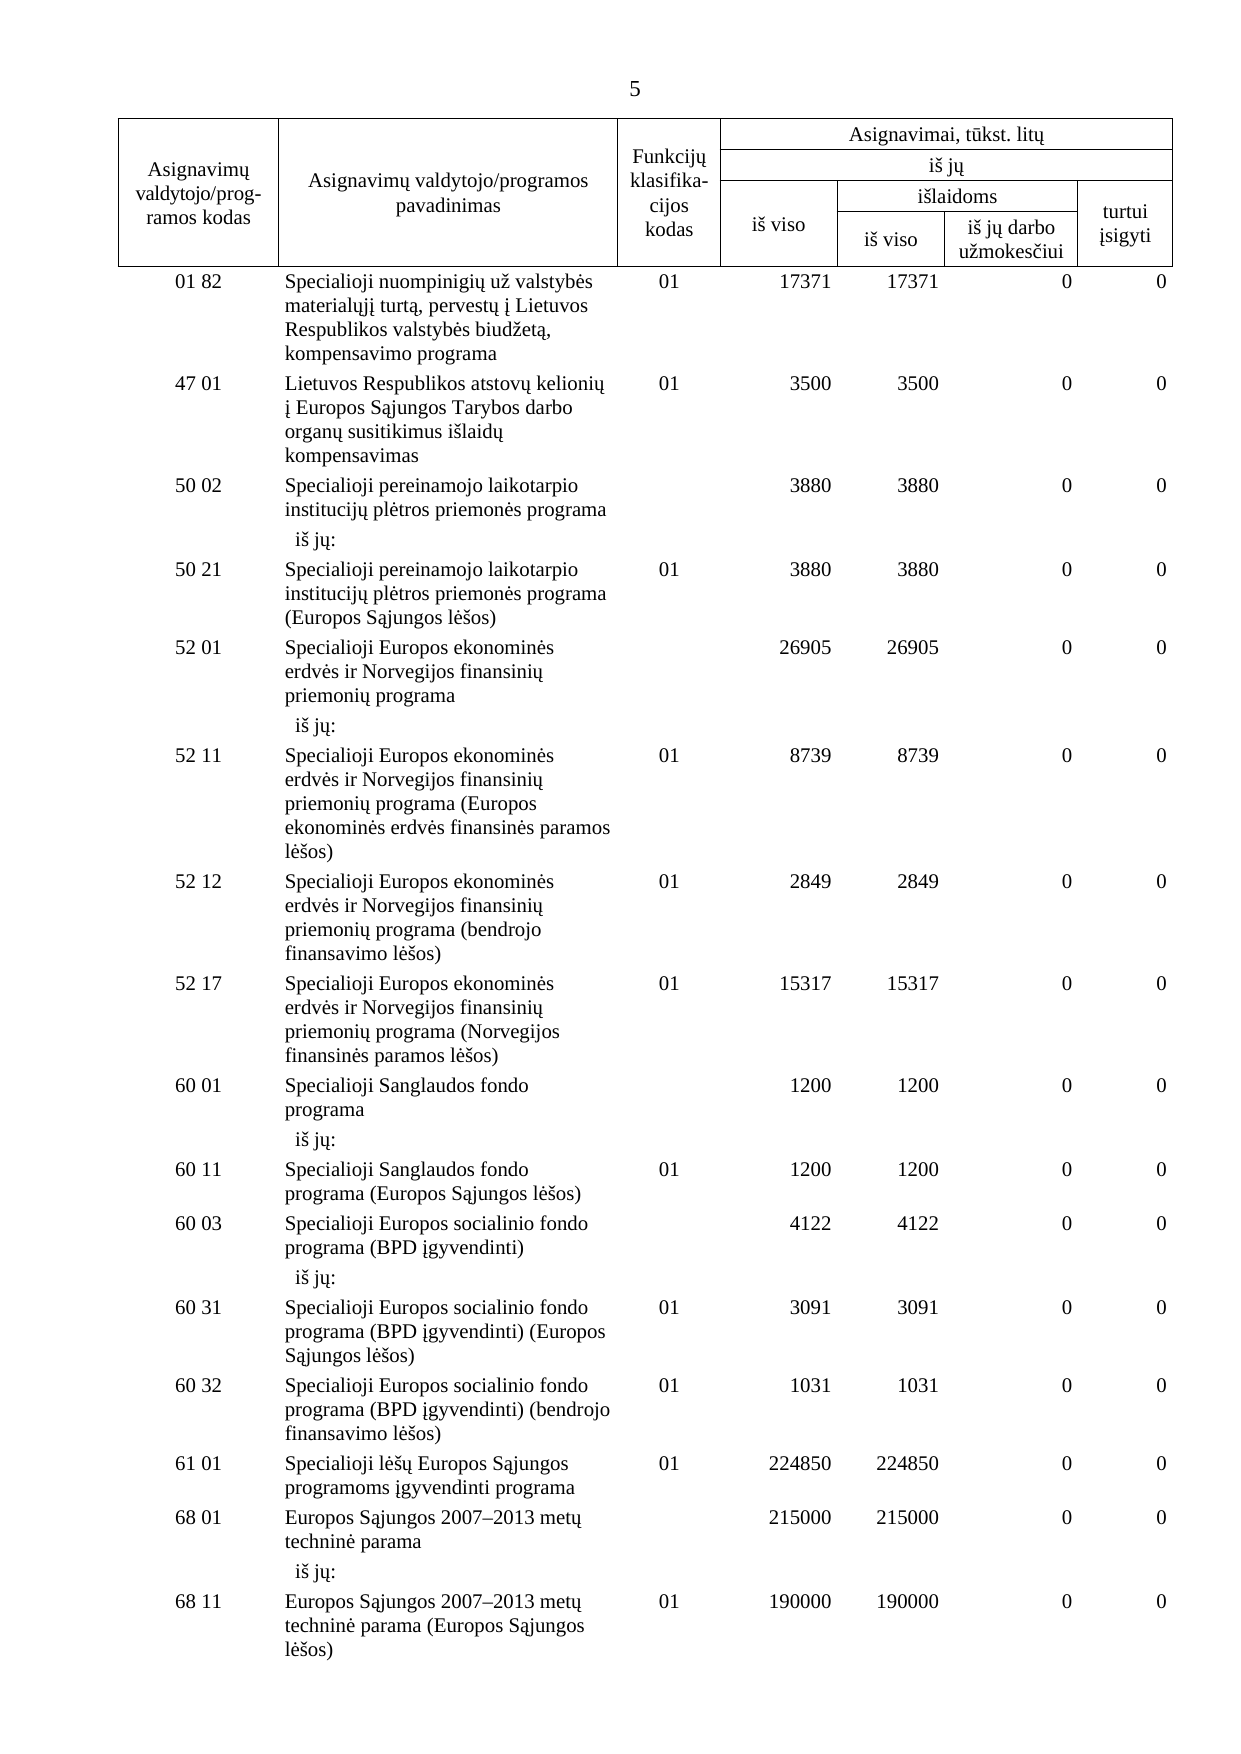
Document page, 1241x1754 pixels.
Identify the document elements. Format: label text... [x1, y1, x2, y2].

table_cell 3880 [837, 470, 944, 524]
table_cell 0 [945, 866, 1078, 968]
table_cell [1078, 1124, 1172, 1154]
table_cell Specialioji Europos ekonominės erdvės ir Norvegijos finansinių priemonių programa (Europos ekonominės erdvės finansinės paramos lėšos) [279, 740, 618, 866]
table_cell 190000 [837, 1586, 944, 1664]
table_cell Specialioji Sanglaudos fondo programa [279, 1070, 618, 1124]
table_header Funkcijų klasifika-cijos kodas [618, 119, 720, 266]
table_cell iš jų: [279, 524, 618, 554]
table_cell 15317 [837, 968, 944, 1070]
table_cell [118, 710, 278, 740]
table_cell 3500 [837, 368, 944, 470]
table_cell Specialioji pereinamojo laikotarpio institucijų plėtros priemonės programa [279, 470, 618, 524]
table_cell 0 [945, 968, 1078, 1070]
table_cell 2849 [720, 866, 837, 968]
table_cell 47 01 [118, 368, 278, 470]
table_cell [1078, 1556, 1172, 1586]
table_cell turtui įsigyti [1078, 181, 1172, 266]
table_cell 3500 [720, 368, 837, 470]
table_cell 01 [618, 1370, 720, 1448]
table_cell 3880 [720, 470, 837, 524]
table_header Asignavimų valdytojo/programos pavadinimas [279, 119, 617, 266]
table_cell [1078, 710, 1172, 740]
table_cell iš jų: [279, 710, 618, 740]
table_cell 190000 [720, 1586, 837, 1664]
table_cell 3091 [837, 1292, 944, 1370]
table_cell 4122 [837, 1208, 944, 1262]
table_cell 0 [945, 470, 1078, 524]
table_cell 1200 [720, 1154, 837, 1208]
table_cell Specialioji Sanglaudos fondo programa (Europos Sąjungos lėšos) [279, 1154, 618, 1208]
table_cell [720, 710, 837, 740]
table_cell [837, 710, 944, 740]
table_cell iš viso [838, 212, 944, 266]
table_cell iš jų: [279, 1556, 618, 1586]
table_cell [618, 1124, 720, 1154]
table_cell [618, 632, 720, 710]
table_cell 1200 [837, 1154, 944, 1208]
table_cell 17371 [720, 267, 837, 368]
table_cell 0 [1078, 1370, 1172, 1448]
table_cell 0 [945, 632, 1078, 710]
table_cell 4122 [720, 1208, 837, 1262]
table_cell [837, 1124, 944, 1154]
table_cell 60 11 [118, 1154, 278, 1208]
table_cell 26905 [720, 632, 837, 710]
table_cell iš viso [721, 181, 837, 266]
table_cell Specialioji Europos ekonominės erdvės ir Norvegijos finansinių priemonių programa (bendrojo finansavimo lėšos) [279, 866, 618, 968]
table_header Asignavimai, tūkst. litų [721, 119, 1172, 149]
table_cell [118, 1124, 278, 1154]
table_cell Lietuvos Respublikos atstovų kelionių į Europos Sąjungos Tarybos darbo organų susitikimus išlaidų kompensavimas [279, 368, 618, 470]
table_cell [945, 1262, 1078, 1292]
table_cell 8739 [720, 740, 837, 866]
table_cell [720, 524, 837, 554]
table_cell iš jų: [279, 1124, 618, 1154]
table_cell 01 [618, 1154, 720, 1208]
table_cell 0 [1078, 1502, 1172, 1556]
table_cell [837, 524, 944, 554]
table_cell 0 [1078, 554, 1172, 632]
table_cell 0 [945, 1448, 1078, 1502]
table_cell 01 82 [118, 267, 278, 368]
table_cell [118, 524, 278, 554]
table_cell Specialioji Europos socialinio fondo programa (BPD įgyvendinti) (Europos Sąjungos lėšos) [279, 1292, 618, 1370]
table_cell Specialioji pereinamojo laikotarpio institucijų plėtros priemonės programa (Europos Sąjungos lėšos) [279, 554, 618, 632]
table_cell 0 [945, 1370, 1078, 1448]
table_cell 68 01 [118, 1502, 278, 1556]
table_cell 01 [618, 1292, 720, 1370]
table_cell 01 [618, 968, 720, 1070]
table_cell 215000 [720, 1502, 837, 1556]
table_cell [945, 710, 1078, 740]
table_cell 60 31 [118, 1292, 278, 1370]
table_cell Specialioji Europos socialinio fondo programa (BPD įgyvendinti) (bendrojo finansavimo lėšos) [279, 1370, 618, 1448]
table_cell 0 [945, 368, 1078, 470]
table_cell 60 03 [118, 1208, 278, 1262]
table_cell 0 [945, 1502, 1078, 1556]
table_cell [618, 1502, 720, 1556]
table_cell 52 12 [118, 866, 278, 968]
table_cell 0 [1078, 368, 1172, 470]
table_cell 0 [1078, 1448, 1172, 1502]
table_cell 01 [618, 866, 720, 968]
table_cell išlaidoms [838, 181, 1077, 211]
table_cell 0 [1078, 470, 1172, 524]
table_cell Specialioji Europos ekonominės erdvės ir Norvegijos finansinių priemonių programa [279, 632, 618, 710]
table_cell 0 [1078, 1154, 1172, 1208]
table_cell 3880 [720, 554, 837, 632]
table_cell [618, 470, 720, 524]
table_cell iš jų [721, 150, 1172, 180]
table_cell [118, 1556, 278, 1586]
table_cell 50 02 [118, 470, 278, 524]
table_cell [618, 1070, 720, 1124]
table_cell Europos Sąjungos 2007–2013 metų techninė parama (Europos Sąjungos lėšos) [279, 1586, 618, 1664]
table_cell 0 [945, 740, 1078, 866]
table_cell 61 01 [118, 1448, 278, 1502]
table_cell [618, 710, 720, 740]
table_cell 01 [618, 368, 720, 470]
table_cell 0 [1078, 740, 1172, 866]
table_cell 3091 [720, 1292, 837, 1370]
table_cell 0 [945, 267, 1078, 368]
table_cell 215000 [837, 1502, 944, 1556]
table_cell [618, 1262, 720, 1292]
table_cell 1200 [837, 1070, 944, 1124]
table_cell [618, 1556, 720, 1586]
table_cell [837, 1556, 944, 1586]
table_cell [945, 1556, 1078, 1586]
table_cell 0 [945, 1154, 1078, 1208]
table_cell 0 [1078, 1292, 1172, 1370]
table_cell iš jų darbo užmokesčiui [945, 212, 1077, 266]
table_cell 60 01 [118, 1070, 278, 1124]
table_cell 26905 [837, 632, 944, 710]
table_cell 01 [618, 1586, 720, 1664]
table_cell [945, 1124, 1078, 1154]
table_cell 1031 [720, 1370, 837, 1448]
table_cell [837, 1262, 944, 1292]
table_cell 01 [618, 554, 720, 632]
table_cell 2849 [837, 866, 944, 968]
table_cell 68 11 [118, 1586, 278, 1664]
table_cell 1200 [720, 1070, 837, 1124]
table_cell 0 [1078, 1070, 1172, 1124]
table_cell 52 01 [118, 632, 278, 710]
table_cell 0 [945, 1586, 1078, 1664]
table_cell [118, 1262, 278, 1292]
table_cell 0 [1078, 968, 1172, 1070]
table_cell iš jų: [279, 1262, 618, 1292]
table_cell 8739 [837, 740, 944, 866]
table_cell [720, 1124, 837, 1154]
table_header Asignavimų valdytojo/prog-ramos kodas [119, 119, 278, 266]
table_cell 3880 [837, 554, 944, 632]
table_cell 01 [618, 1448, 720, 1502]
table_cell [1078, 1262, 1172, 1292]
table_cell [618, 1208, 720, 1262]
table_cell [720, 1556, 837, 1586]
table_cell 50 21 [118, 554, 278, 632]
table_cell 0 [1078, 866, 1172, 968]
table_cell Specialioji Europos ekonominės erdvės ir Norvegijos finansinių priemonių programa (Norvegijos finansinės paramos lėšos) [279, 968, 618, 1070]
table_cell 60 32 [118, 1370, 278, 1448]
table_cell 17371 [837, 267, 944, 368]
table_cell 01 [618, 740, 720, 866]
table_cell [1078, 524, 1172, 554]
table_cell 224850 [837, 1448, 944, 1502]
table_cell [945, 524, 1078, 554]
table_cell 0 [1078, 1586, 1172, 1664]
table_cell 0 [1078, 632, 1172, 710]
table_cell 224850 [720, 1448, 837, 1502]
table_cell Specialioji Europos socialinio fondo programa (BPD įgyvendinti) [279, 1208, 618, 1262]
table_cell 1031 [837, 1370, 944, 1448]
table_cell Europos Sąjungos 2007–2013 metų techninė parama [279, 1502, 618, 1556]
table_cell 0 [945, 1208, 1078, 1262]
table_cell Specialioji nuompinigių už valstybės materialųjį turtą, pervestų į Lietuvos Respublikos valstybės biudžetą, kompensavimo programa [279, 267, 618, 368]
table_cell Specialioji lėšų Europos Sąjungos programoms įgyvendinti programa [279, 1448, 618, 1502]
table_cell 52 11 [118, 740, 278, 866]
table_cell [618, 524, 720, 554]
table_cell 0 [1078, 1208, 1172, 1262]
table_cell 0 [945, 1292, 1078, 1370]
table_cell 0 [945, 1070, 1078, 1124]
table_cell [720, 1262, 837, 1292]
table_cell 01 [618, 267, 720, 368]
table_cell 15317 [720, 968, 837, 1070]
table_cell 52 17 [118, 968, 278, 1070]
table_cell 0 [1078, 267, 1172, 368]
table_cell 0 [945, 554, 1078, 632]
